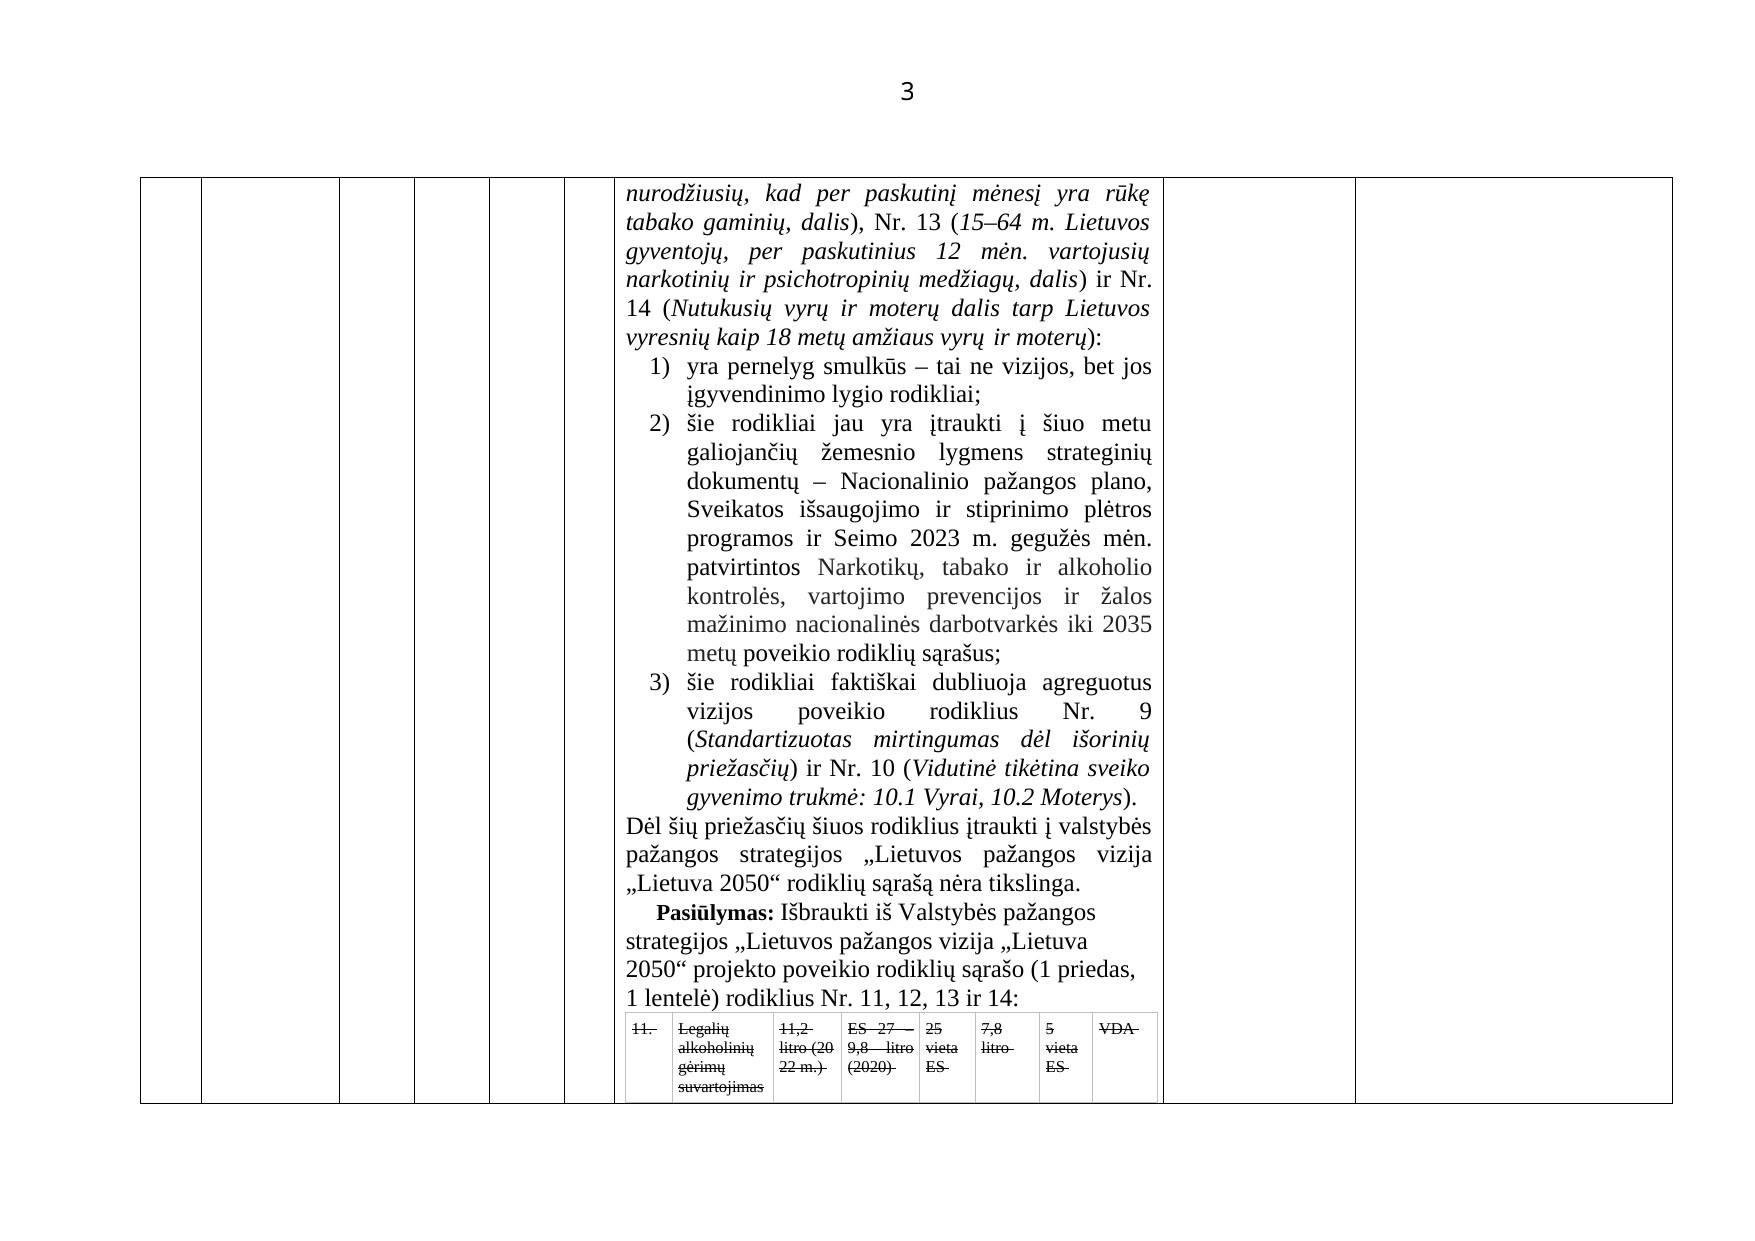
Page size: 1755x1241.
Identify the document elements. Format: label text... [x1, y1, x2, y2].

table_header Legalių alkoholinių gėrimų suvartojimas [673, 1013, 773, 1102]
table_cell [202, 178, 339, 1103]
table_cell [1164, 178, 1355, 1103]
table_cell [340, 178, 414, 1103]
table_header 7,8 litro [976, 1013, 1039, 1102]
table_header 25 vieta ES [920, 1013, 975, 1102]
table_header 5 vieta ES [1040, 1013, 1092, 1102]
table_header VDA [1093, 1013, 1157, 1102]
table_cell nurodžiusių, kad per paskutinį mėnesį yra rūkę tabako gaminių, dalis), Nr. 13 (15–64 m. Lietuvos gyventojų, per paskutinius 12 mėn. vartojusių narkotinių ir psichotropinių medžiagų, dalis) ir Nr. 14 (Nutukusių vyrų ir moterų dalis tarp Lietuvos vyresnių kaip 18 metų amžiaus vyrų ir moterų): yra pernelyg smulkūs – tai ne vizijos, bet jos įgyvendinimo lygio rodikliai; šie rodikliai jau yra įtraukti į šiuo metu galiojančių žemesnio lygmens strateginių dokumentų – Nacionalinio pažangos plano, Sveikatos išsaugojimo ir stiprinimo plėtros programos ir Seimo 2023 m. gegužės mėn. patvirtintos Narkotikų, tabako ir alkoholio kontrolės, vartojimo prevencijos ir žalos mažinimo nacionalinės darbotvarkės iki 2035 metų poveikio rodiklių sąrašus; šie rodikliai faktiškai dubliuoja agreguotus vizijos poveikio rodiklius Nr. 9 (Standartizuotas mirtingumas dėl išorinių priežasčių) ir Nr. 10 (Vidutinė tikėtina sveiko gyvenimo trukmė: 10.1 Vyrai, 10.2 Moterys). Dėl šių priežasčių šiuos rodiklius įtraukti į valstybės pažangos strategijos „Lietuvos pažangos vizija „Lietuva 2050“ rodiklių sąrašą nėra tikslinga. Pasiūlymas: Išbraukti iš Valstybės pažangos strategijos „Lietuvos pažangos vizija „Lietuva 2050“ projekto poveikio rodiklių sąrašo (1 priedas, 1 lentelė) rodiklius Nr. 11, 12, 13 ir 14: [615, 178, 1163, 1103]
table_cell [415, 178, 489, 1103]
table_cell [141, 178, 201, 1103]
table_header ES 27 – 9,8 litro (2020) [842, 1013, 919, 1102]
table_cell [490, 178, 564, 1103]
table_header 11. [626, 1013, 672, 1102]
table_cell [565, 178, 614, 1103]
table_cell [1356, 178, 1672, 1103]
table_header 11,2 litro (2022 m.) [774, 1013, 841, 1102]
